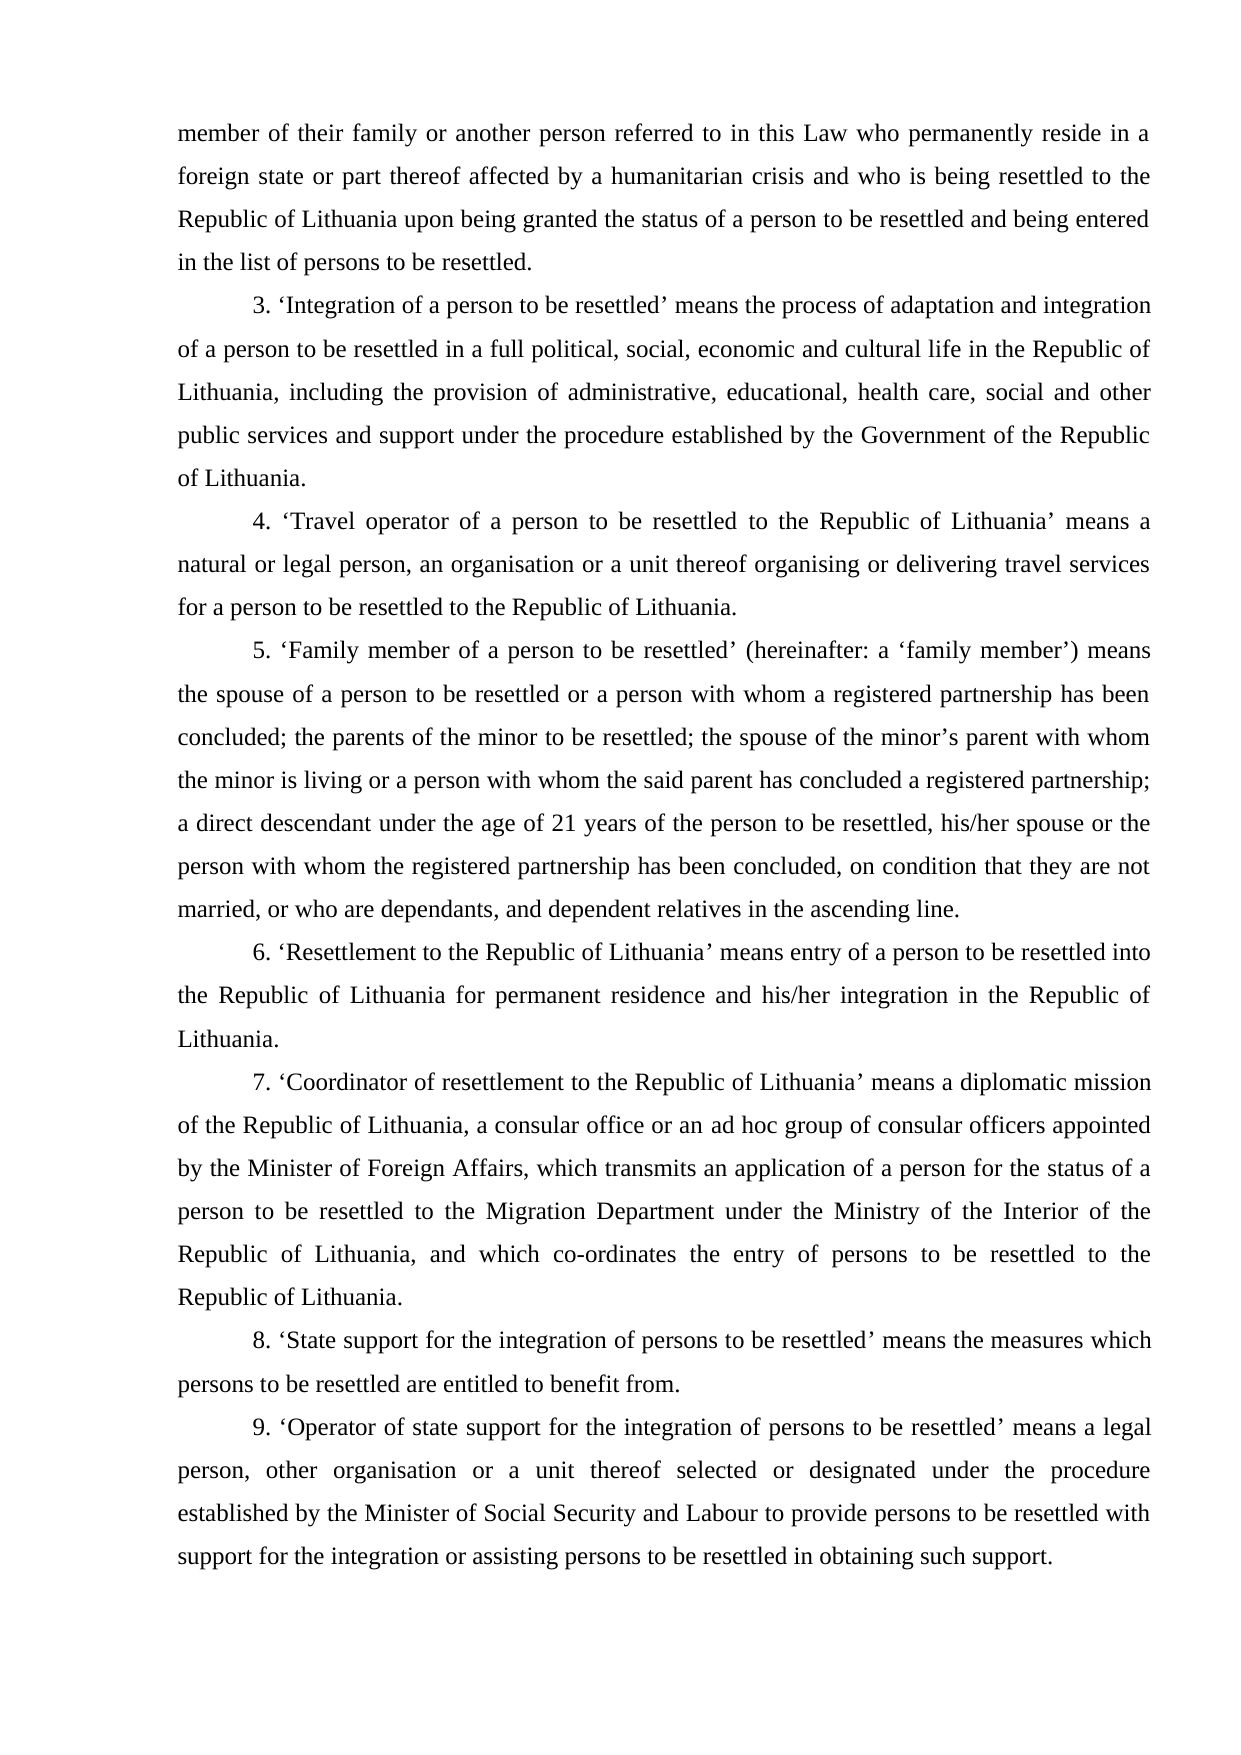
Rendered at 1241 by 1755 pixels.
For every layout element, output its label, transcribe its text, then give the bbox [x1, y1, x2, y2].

text 7. ‘Coordinator of resettlement to the Republic of Lithuania’ means a diplomatic mission of the Republic of Lithuania, a consular office or an ad hoc group of consular officers appointed by the Minister of Foreign Affairs, which transmits an application of a person for the status of a person to be resettled to the Migration Department under the Ministry of the Interior of the Republic of Lithuania, and which co-ordinates the entry of persons to be resettled to the Republic of Lithuania. [177, 1067, 1152, 1311]
text 8. ‘State support for the integration of persons to be resettled’ means the measures which persons to be resettled are entitled to benefit from. [177, 1326, 1152, 1397]
text 6. ‘Resettlement to the Republic of Lithuania’ means entry of a person to be resettled into the Republic of Lithuania for permanent residence and his/her integration in the Republic of Lithuania. [177, 937, 1152, 1052]
text 3. ‘Integration of a person to be resettled’ means the process of adaptation and integration of a person to be resettled in a full political, social, economic and cultural life in the Republic of Lithuania, including the provision of administrative, educational, health care, social and other public services and support under the procedure established by the Government of the Republic of Lithuania. [177, 291, 1152, 492]
text member of their family or another person referred to in this Law who permanently reside in a foreign state or part thereof affected by a humanitarian crisis and who is being resettled to the Republic of Lithuania upon being granted the status of a person to be resettled and being entered in the list of persons to be resettled. [177, 118, 1152, 276]
text 5. ‘Family member of a person to be resettled’ (hereinafter: a ‘family member’) means the spouse of a person to be resettled or a person with whom a registered partnership has been concluded; the parents of the minor to be resettled; the spouse of the minor’s parent with whom the minor is living or a person with whom the said parent has concluded a registered partnership; a direct descendant under the age of 21 years of the person to be resettled, his/her spouse or the person with whom the registered partnership has been concluded, on condition that they are not married, or who are dependants, and dependent relatives in the ascending line. [177, 636, 1152, 923]
text 9. ‘Operator of state support for the integration of persons to be resettled’ means a legal person, other organisation or a unit thereof selected or designated under the procedure established by the Minister of Social Security and Labour to provide persons to be resettled with support for the integration or assisting persons to be resettled in obtaining such support. [177, 1412, 1152, 1570]
text 4. ‘Travel operator of a person to be resettled to the Republic of Lithuania’ means a natural or legal person, an organisation or a unit thereof organising or delivering travel services for a person to be resettled to the Republic of Lithuania. [177, 506, 1152, 621]
